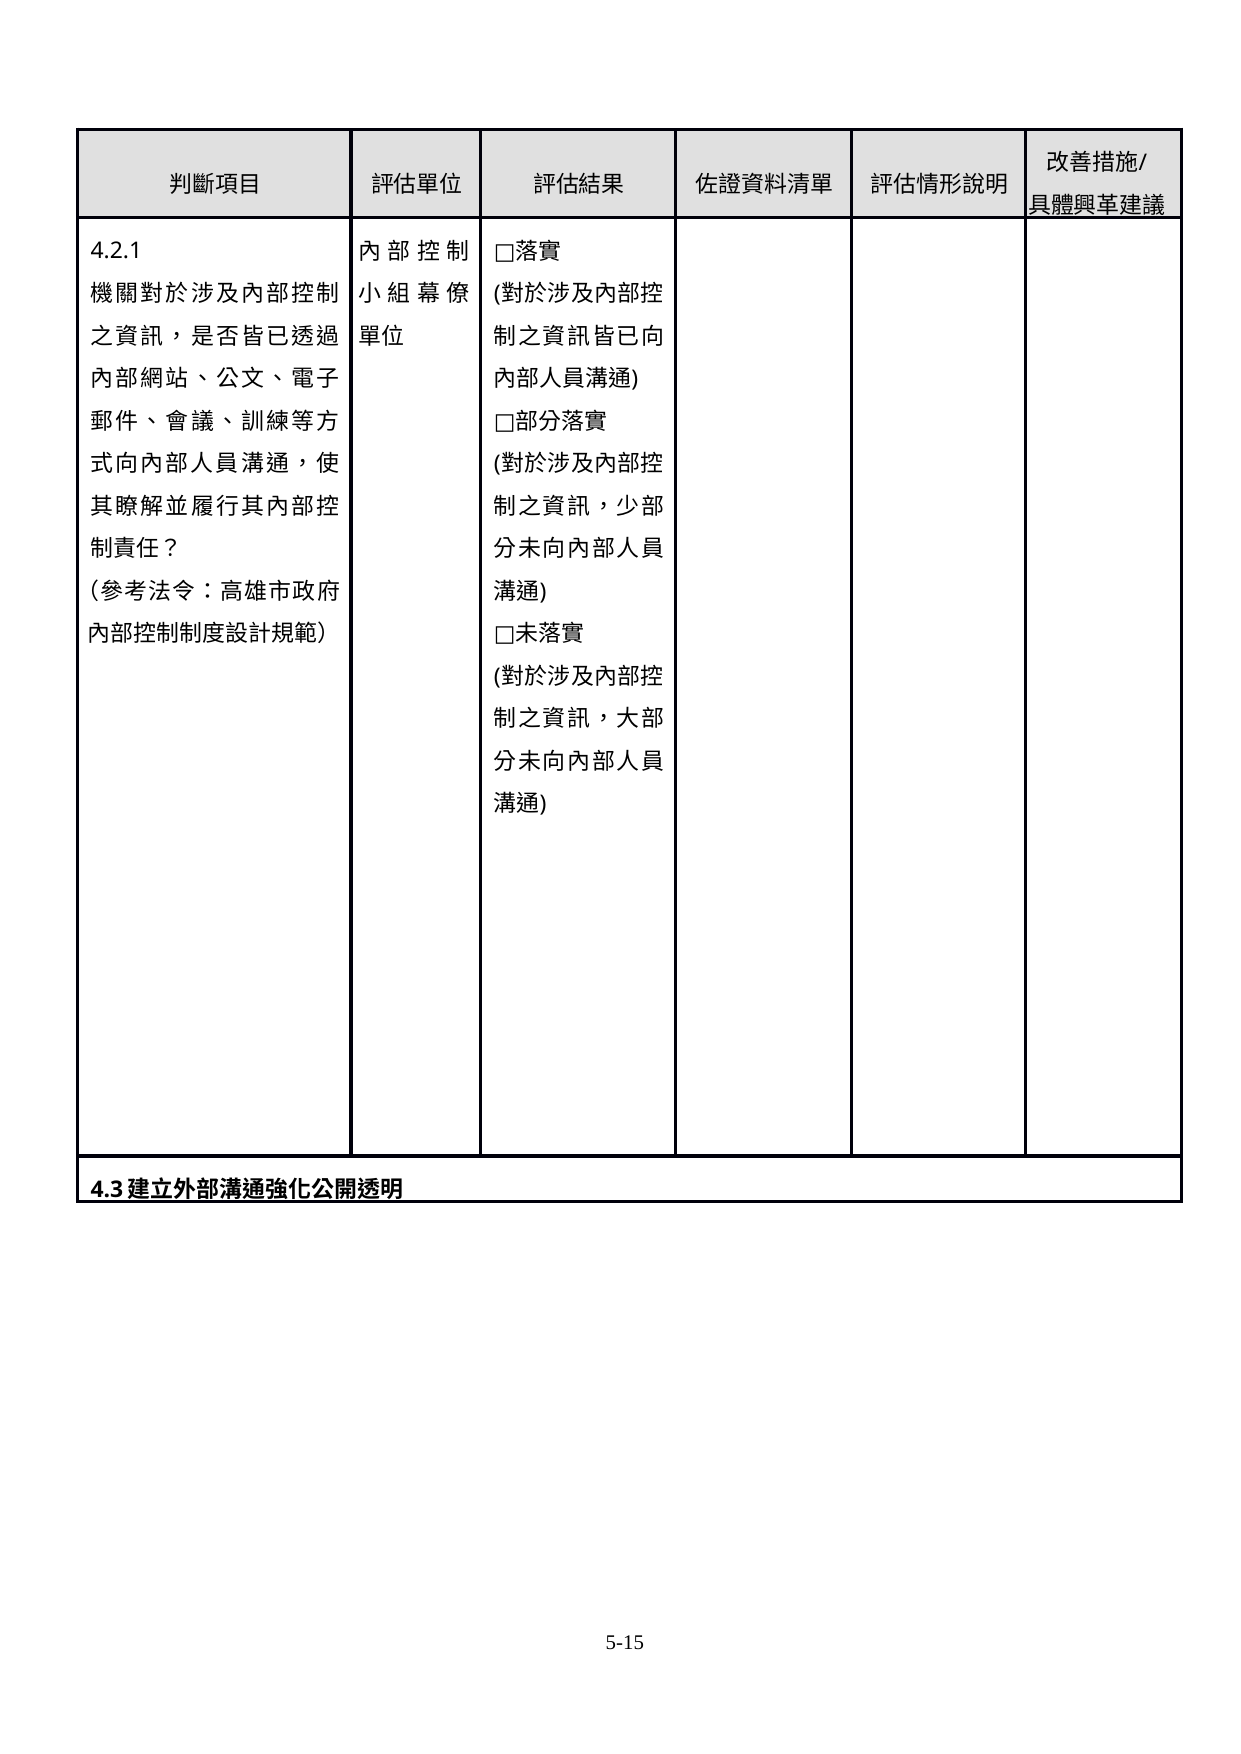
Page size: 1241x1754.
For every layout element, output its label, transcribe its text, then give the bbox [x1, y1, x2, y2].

table_cell [677, 219, 850, 1154]
table_header 佐證資料清單 [677, 131, 850, 216]
table_cell [853, 219, 1024, 1154]
table_header 評估情形說明 [853, 131, 1024, 216]
table_cell 內部控制小組幕僚單位 [353, 219, 479, 1154]
table_cell 4.3建立外部溝通強化公開透明 [79, 1158, 1180, 1200]
table_header 判斷項目 [79, 131, 349, 216]
table_cell 4.2.1 機關對於涉及內部控制之資訊，是否皆已透過內部網站、公文、電子郵件、會議、訓練等方式向內部人員溝通，使其瞭解並履行其內部控制責任？ （參考法令：高雄市政府內部控制制度設計規範） [79, 219, 349, 1154]
table_header 評估單位 [353, 131, 479, 216]
table_header 改善措施/ 具體興革建議 [1027, 131, 1180, 216]
table_header 評估結果 [482, 131, 674, 216]
table_cell □落實 (對於涉及內部控制之資訊皆已向內部人員溝通) □部分落實 (對於涉及內部控制之資訊，少部分未向內部人員溝通) □未落實 (對於涉及內部控制之資訊，大部分未向內部人員溝通) [482, 219, 674, 1154]
table_cell [1027, 219, 1180, 1154]
